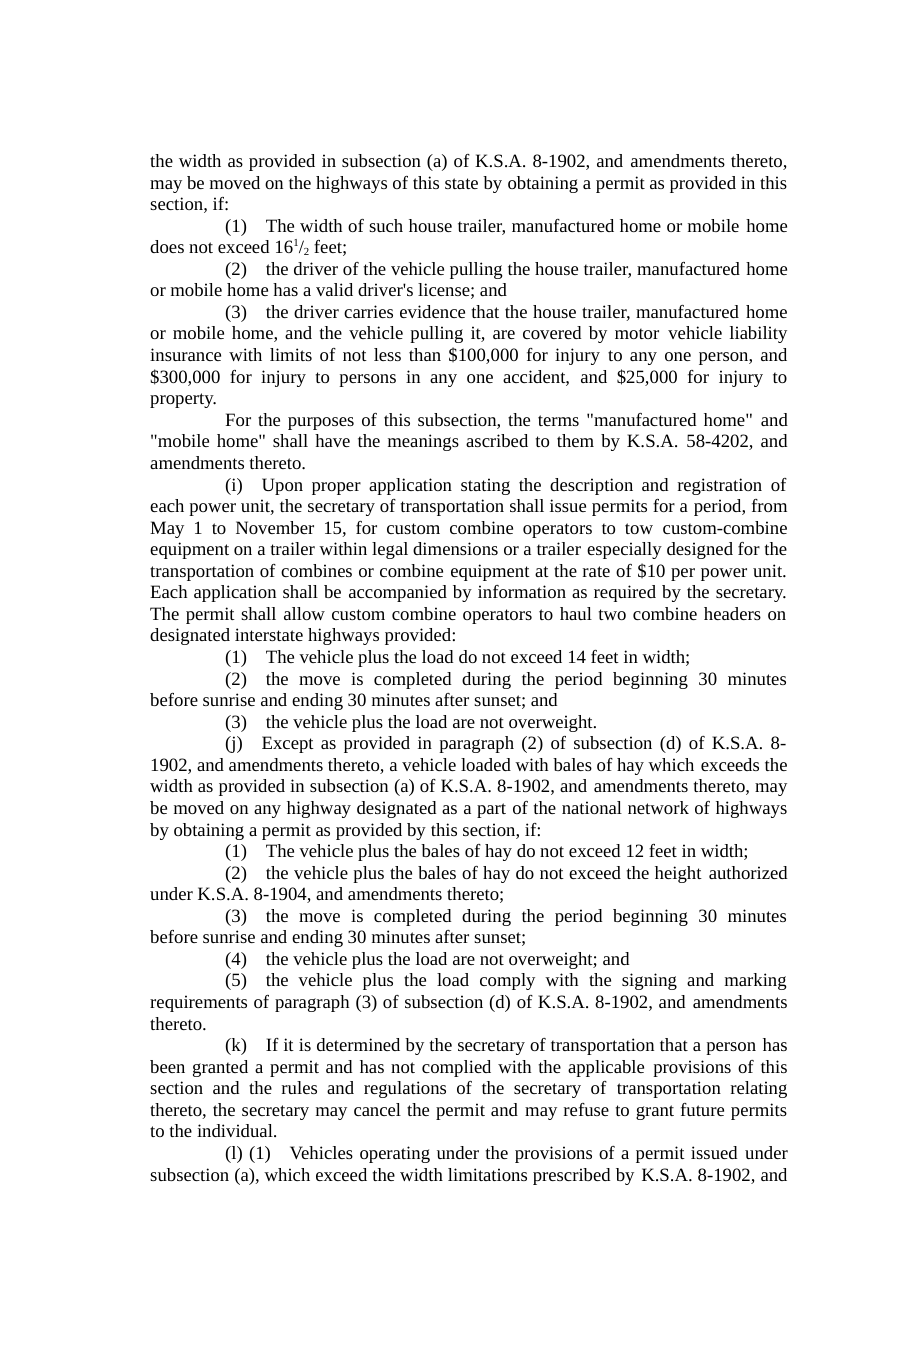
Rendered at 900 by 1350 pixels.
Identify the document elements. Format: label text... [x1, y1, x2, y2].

text (3) the move is completed during the period beginning 30 minutes before sunrise and ending 30 minutes after sunset; [150, 905, 787, 948]
text (4) the vehicle plus the load are not overweight; and [150, 948, 787, 969]
text (k) If it is determined by the secretary of transportation that a person has been granted a permit and has not complied with the applicable provisions of this section and the rules and regulations of the secretary of transportation relating thereto, the secretary may cancel the permit and may refuse to grant future permits to the individual. [150, 1034, 787, 1142]
text (j) Except as provided in paragraph (2) of subsection (d) of K.S.A. 8-1902, and amendments thereto, a vehicle loaded with bales of hay which exceeds the width as provided in subsection (a) of K.S.A. 8-1902, and amendments thereto, may be moved on any highway designated as a part of the national network of highways by obtaining a permit as provided by this section, if: [150, 732, 787, 840]
text (1) The vehicle plus the bales of hay do not exceed 12 feet in width; [150, 840, 787, 862]
text (2) the move is completed during the period beginning 30 minutes before sunrise and ending 30 minutes after sunset; and [150, 667, 787, 711]
text (5) the vehicle plus the load comply with the signing and marking requirements of paragraph (3) of subsection (d) of K.S.A. 8-1902, and amendments thereto. [150, 969, 787, 1034]
text (2) the driver of the vehicle pulling the house trailer, manufactured home or mobile home has a valid driver's license; and [150, 258, 787, 301]
text For the purposes of this subsection, the terms "manufactured home" and "mobile home" shall have the meanings ascribed to them by K.S.A. 58-4202, and amendments thereto. [150, 409, 787, 473]
text (l) (1) Vehicles operating under the provisions of a permit issued under subsection (a), which exceed the width limitations prescribed by K.S.A. 8-1902, and [150, 1142, 787, 1185]
text the width as provided in subsection (a) of K.S.A. 8-1902, and amendments thereto, may be moved on the highways of this state by obtaining a permit as provided in this section, if: [150, 150, 787, 215]
text (1) The vehicle plus the load do not exceed 14 feet in width; [150, 646, 787, 667]
text (2) the vehicle plus the bales of hay do not exceed the height authorized under K.S.A. 8-1904, and amendments thereto; [150, 862, 787, 905]
text (3) the driver carries evidence that the house trailer, manufactured home or mobile home, and the vehicle pulling it, are covered by motor vehicle liability insurance with limits of not less than $100,000 for injury to any one person, and $300,000 for injury to persons in any one accident, and $25,000 for injury to property. [150, 301, 787, 409]
text (3) the vehicle plus the load are not overweight. [150, 711, 787, 732]
text (i) Upon proper application stating the description and registration of each power unit, the secretary of transportation shall issue permits for a period, from May 1 to November 15, for custom combine operators to tow custom-combine equipment on a trailer within legal dimensions or a trailer especially designed for the transportation of combines or combine equipment at the rate of $10 per power unit. Each application shall be accompanied by information as required by the secretary. The permit shall allow custom combine operators to haul two combine headers on designated interstate highways provided: [150, 473, 787, 646]
text (1) The width of such house trailer, manufactured home or mobile home does not exceed 161/2 feet; [150, 215, 787, 258]
